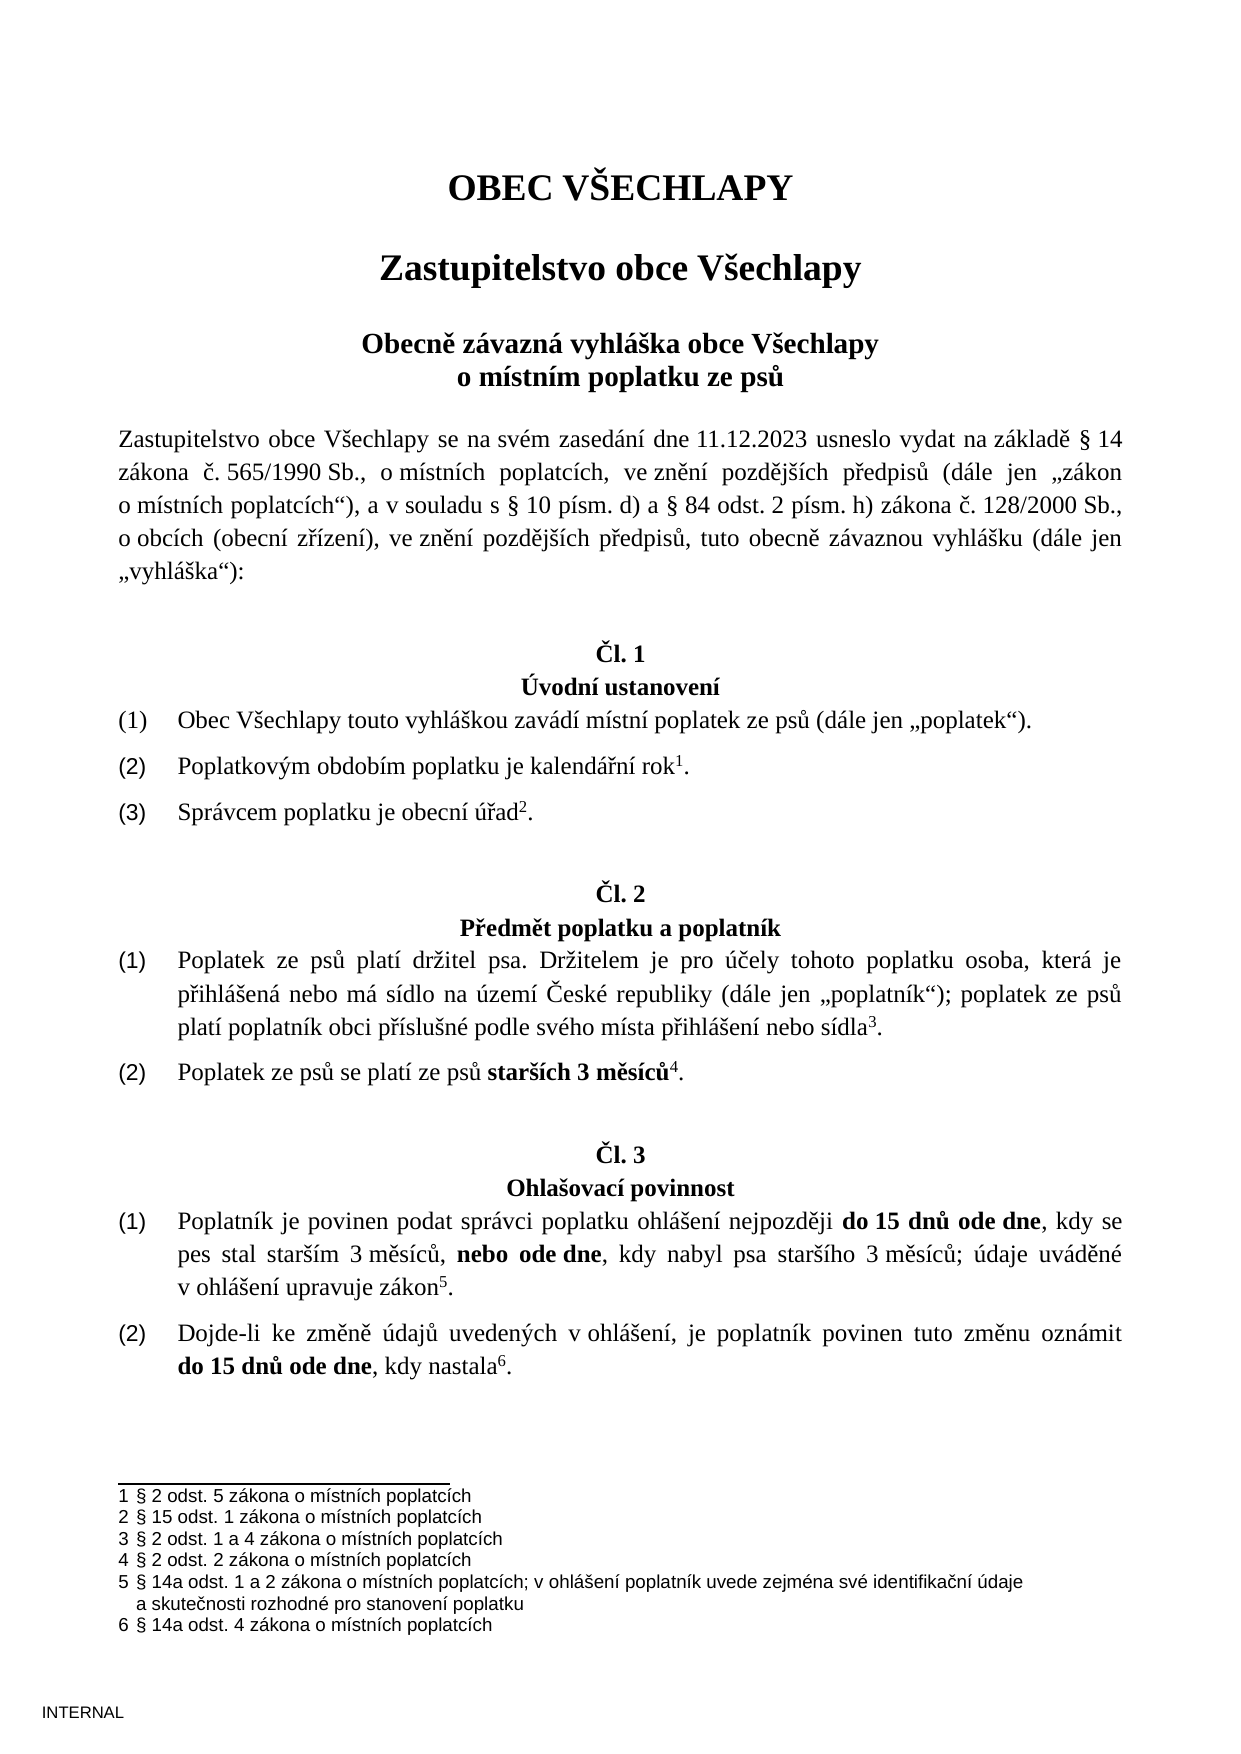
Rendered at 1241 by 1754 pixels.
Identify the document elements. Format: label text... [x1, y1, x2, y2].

list § 2 odst. 1 a 4 zákona o místních poplatcích [118, 1528, 1122, 1549]
list § 2 odst. 5 zákona o místních poplatcích [118, 1484, 1122, 1506]
list § 14a odst. 4 zákona o místních poplatcích [118, 1614, 1122, 1635]
list § 14a odst. 1 a 2 zákona o místních poplatcích; v ohlášení poplatník uvede zejména své identifikační údaje a skutečnosti rozhodné pro stanovení poplatku [118, 1571, 1122, 1614]
subtitle Čl. 1 Úvodní ustanovení [118, 639, 1122, 701]
list Poplatkovým obdobím poplatku je kalendářní rok. [118, 751, 1122, 780]
list Správcem poplatku je obecní úřad. [118, 797, 1122, 825]
text Zastupitelstvo obce Všechlapy [118, 246, 1122, 289]
text Zastupitelstvo obce Všechlapy se na svém zasedání dne 11.12.2023 usneslo vydat na základě § 14 zákona č. 565/1990 Sb., o místních poplatcích, ve znění pozdějších předpisů (dále jen „zákon o místních poplatcích“), a v souladu s § 10 písm. d) a § 84 odst. 2 písm. h) zákona č. 128/2000 Sb., o obcích (obecní zřízení), ve znění pozdějších předpisů, tuto obecně závaznou vyhlášku (dále jen „vyhláška“): [118, 424, 1122, 585]
subtitle Čl. 3 Ohlašovací povinnost [118, 1140, 1122, 1202]
subtitle Čl. 2 Předmět poplatku a poplatník [118, 879, 1122, 941]
list § 2 odst. 2 zákona o místních poplatcích [118, 1549, 1122, 1571]
list § 15 odst. 1 zákona o místních poplatcích [118, 1506, 1122, 1528]
list Poplatek ze psů se platí ze psů starších 3 měsíců. [118, 1057, 1122, 1086]
list Dojde-li ke změně údajů uvedených v ohlášení, je poplatník povinen tuto změnu oznámit do 15 dnů ode dne, kdy nastala. [118, 1318, 1122, 1379]
list Obec Všechlapy touto vyhláškou zavádí místní poplatek ze psů (dále jen „poplatek“). [118, 706, 1122, 734]
text Obec VŠECHLAPY [118, 165, 1122, 208]
list Poplatník je povinen podat správci poplatku ohlášení nejpozději do 15 dnů ode dne, kdy se pes stal starším 3 měsíců, nebo ode dne, kdy nabyl psa staršího 3 měsíců; údaje uváděné v ohlášení upravuje zákon. [118, 1206, 1122, 1301]
subtitle Obecně závazná vyhláška obce Všechlapy o místním poplatku ze psů [118, 326, 1122, 393]
list Poplatek ze psů platí držitel psa. Držitelem je pro účely tohoto poplatku osoba, která je přihlášená nebo má sídlo na území České republiky (dále jen „poplatník“); poplatek ze psů platí poplatník obci příslušné podle svého místa přihlášení nebo sídla. [118, 946, 1122, 1040]
